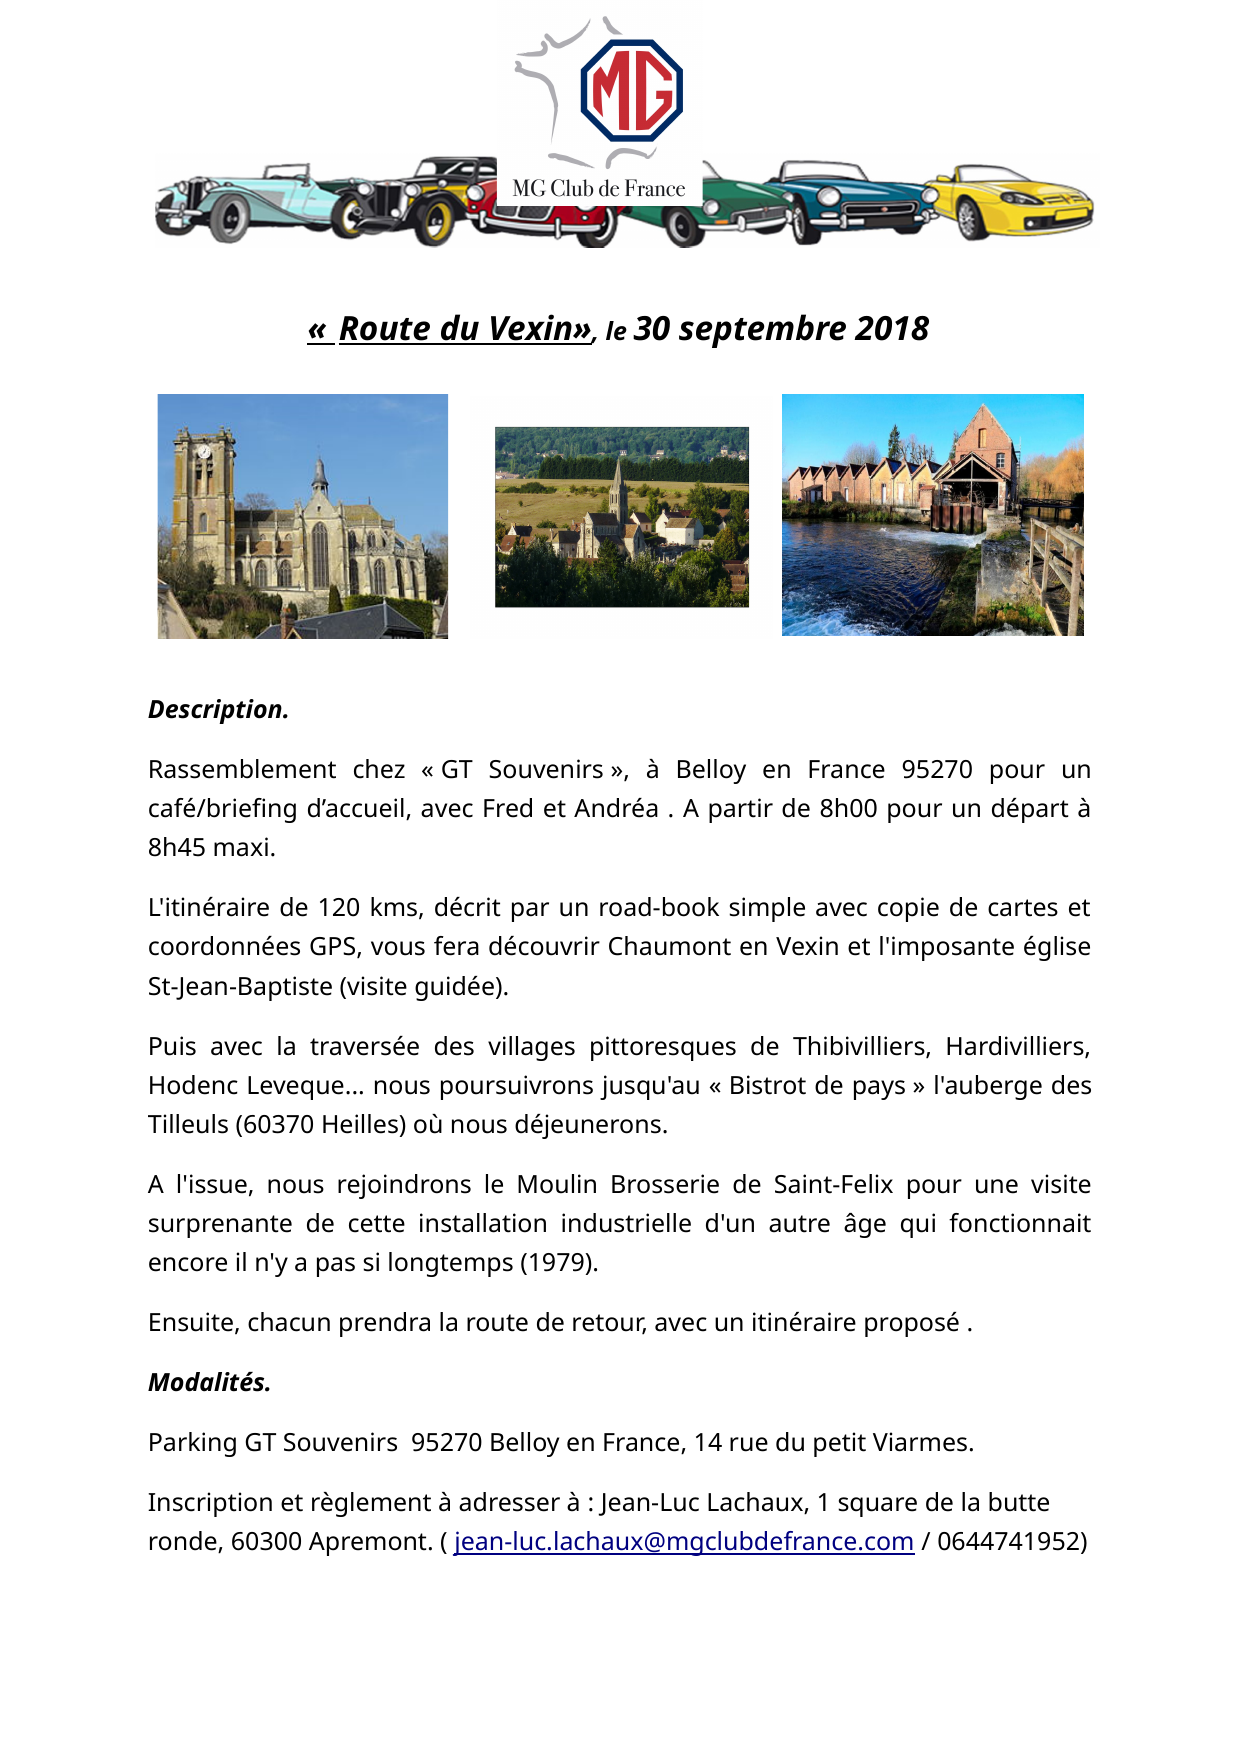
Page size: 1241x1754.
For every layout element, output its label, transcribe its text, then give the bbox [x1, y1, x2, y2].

text Puis avec la traversée des villages pittoresques de Thibivilliers, Hardivilliers, Hodenc Leveque... nous poursuivrons jusqu'au « Bistrot de pays » l'auberge des Tilleuls (60370 Heilles) où nous déjeunerons. [148, 1028, 1093, 1141]
text L'itinéraire de 120 kms, décrit par un road-book simple avec copie de cartes et coordonnées GPS, vous fera découvrir Chaumont en Vexin et l'imposante église St-Jean-Baptiste (visite guidée). [148, 890, 1093, 1002]
text Modalités. [148, 1365, 1093, 1399]
text Description. [148, 691, 1093, 726]
text Parking GT Souvenirs 95270 Belloy en France, 14 rue du petit Viarmes. [148, 1425, 1093, 1459]
text Rassemblement chez « GT Souvenirs », à Belloy en France 95270 pour un café/briefing d’accueil, avec Fred et Andréa . A partir de 8h00 pour un départ à 8h45 maxi. [148, 751, 1093, 864]
text A l'issue, nous rejoindrons le Moulin Brosserie de Saint-Felix pour une visite surprenante de cette installation industrielle d'un autre âge qui fonctionnait encore il n'y a pas si longtemps (1979). [148, 1166, 1093, 1279]
text « Route du Vexin», le 30 septembre 2018 [148, 304, 1093, 350]
text Inscription et règlement à adresser à : Jean-Luc Lachaux, 1 square de la butte ronde, 60300 Apremont. ( jean-luc.lachaux@mgclubdefrance.com / 0644741952) [148, 1485, 1093, 1558]
text Ensuite, chacun prendra la route de retour, avec un itinéraire proposé . [148, 1305, 1093, 1339]
